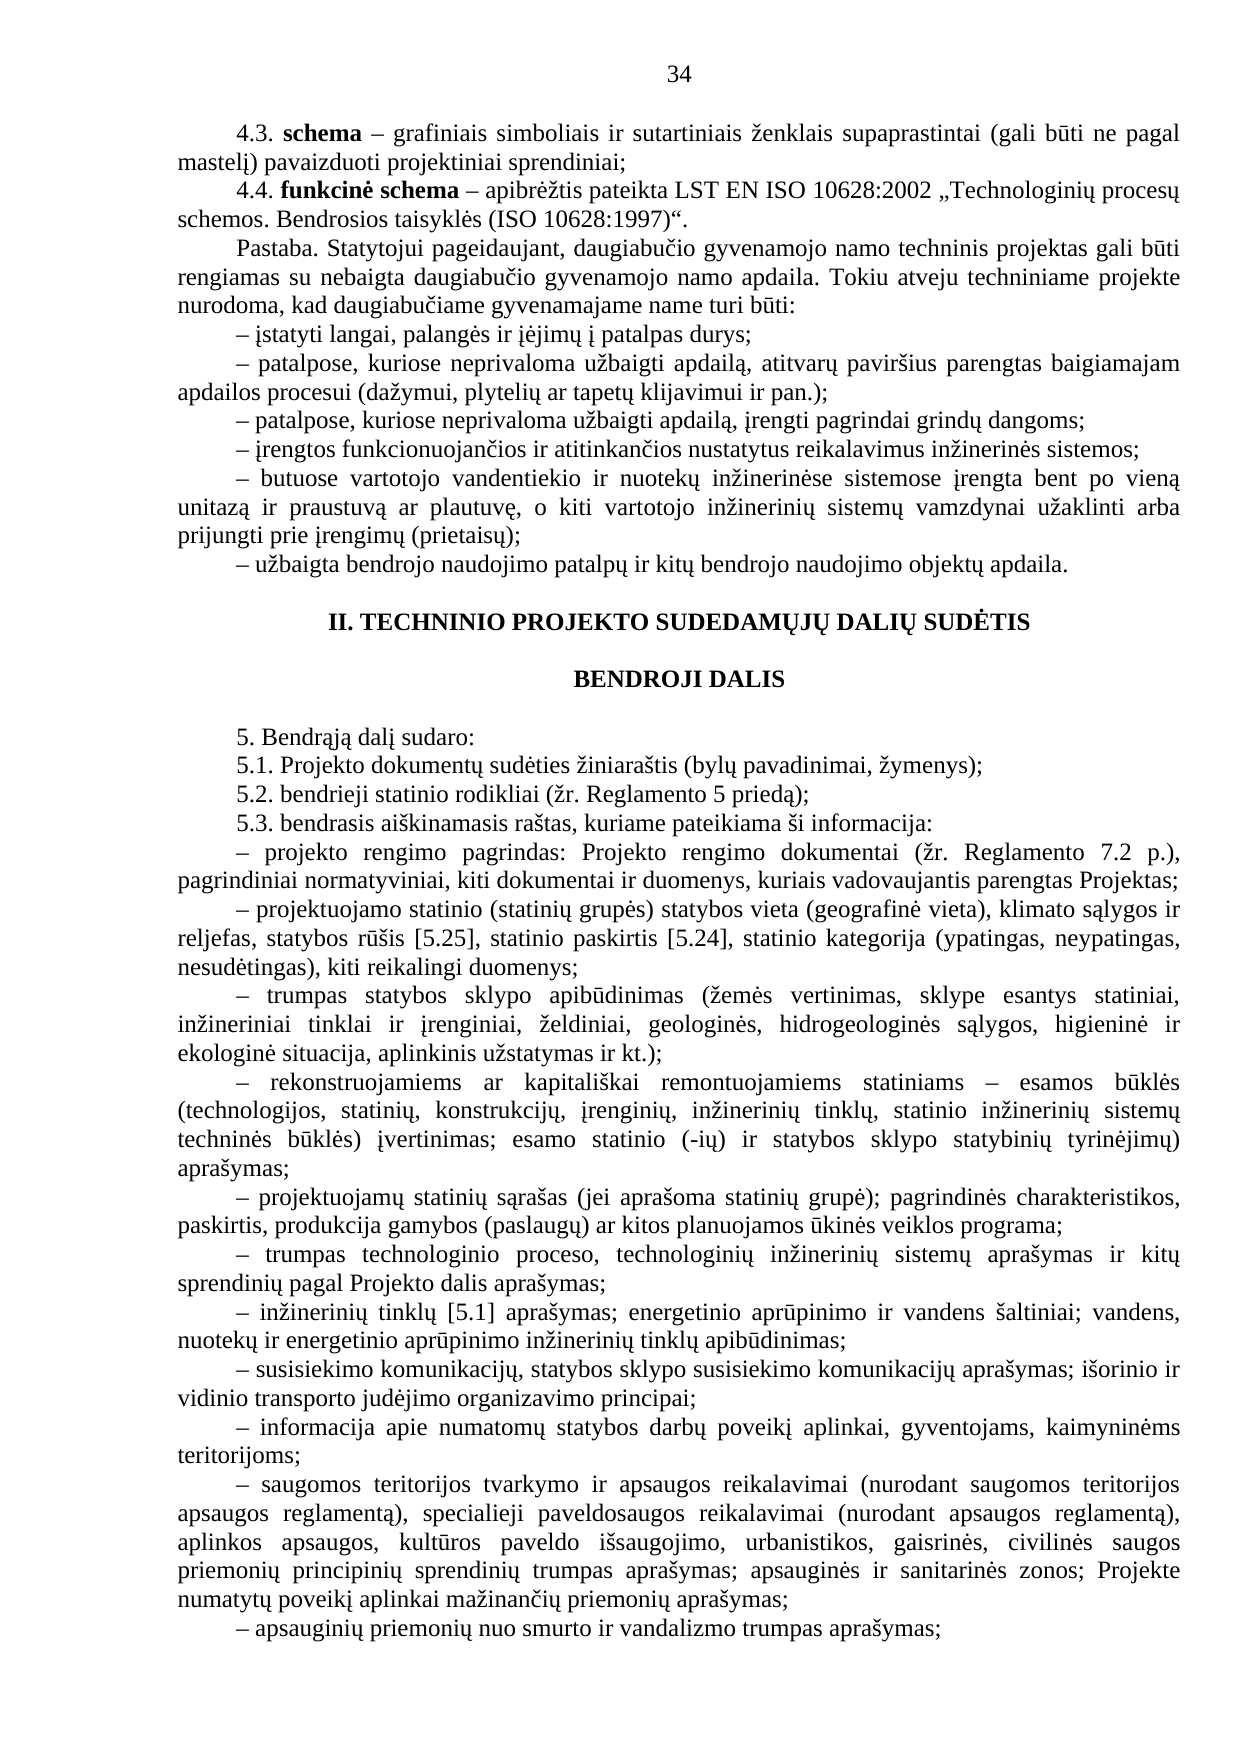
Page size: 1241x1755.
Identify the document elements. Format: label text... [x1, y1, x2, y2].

text – projekto rengimo pagrindas: Projekto rengimo dokumentai (žr. Reglamento 7.2 p.), pagrindiniai normatyviniai, kiti dokumentai ir duomenys, kuriais vadovaujantis parengtas Projektas; [177, 837, 1181, 894]
text 4.3. schema – grafiniais simboliais ir sutartiniais ženklais supaprastintai (gali būti ne pagal mastelį) pavaizduoti projektiniai sprendiniai; [177, 118, 1181, 176]
text – susisiekimo komunikacijų, statybos sklypo susisiekimo komunikacijų aprašymas; išorinio ir vidinio transporto judėjimo organizavimo principai; [177, 1354, 1181, 1412]
text – apsauginių priemonių nuo smurto ir vandalizmo trumpas aprašymas; [177, 1613, 1181, 1642]
text – trumpas statybos sklypo apibūdinimas (žemės vertinimas, sklype esantys statiniai, inžineriniai tinklai ir įrenginiai, želdiniai, geologinės, hidrogeologinės sąlygos, higieninė ir ekologinė situacija, aplinkinis užstatymas ir kt.); [177, 981, 1181, 1067]
text – projektuojamų statinių sąrašas (jei aprašoma statinių grupė); pagrindinės charakteristikos, paskirtis, produkcija gamybos (paslaugų) ar kitos planuojamos ūkinės veiklos programa; [177, 1182, 1181, 1239]
text 5.3. bendrasis aiškinamasis raštas, kuriame pateikiama ši informacija: [177, 808, 1181, 837]
text – patalpose, kuriose neprivaloma užbaigti apdailą, įrengti pagrindai grindų dangoms; [177, 406, 1181, 434]
text – įrengtos funkcionuojančios ir atitinkančios nustatytus reikalavimus inžinerinės sistemos; [177, 434, 1181, 463]
text – užbaigta bendrojo naudojimo patalpų ir kitų bendrojo naudojimo objektų apdaila. [177, 549, 1181, 578]
text BENDROJI DALIS [177, 664, 1181, 693]
text – butuose vartotojo vandentiekio ir nuotekų inžinerinėse sistemose įrengta bent po vieną unitazą ir praustuvą ar plautuvę, o kiti vartotojo inžinerinių sistemų vamzdynai užaklinti arba prijungti prie įrengimų (prietaisų); [177, 463, 1181, 549]
text 5.2. bendrieji statinio rodikliai (žr. Reglamento 5 priedą); [177, 779, 1181, 808]
text – įstatyti langai, palangės ir įėjimų į patalpas durys; [177, 319, 1181, 348]
text Pastaba. Statytojui pageidaujant, daugiabučio gyvenamojo namo techninis projektas gali būti rengiamas su nebaigta daugiabučio gyvenamojo namo apdaila. Tokiu atveju techniniame projekte nurodoma, kad daugiabučiame gyvenamajame name turi būti: [177, 233, 1181, 319]
text II. TECHNINIO PROJEKTO sudedamųjų DALIŲ SUDĖTIS [177, 607, 1181, 636]
text – saugomos teritorijos tvarkymo ir apsaugos reikalavimai (nurodant saugomos teritorijos apsaugos reglamentą), specialieji paveldosaugos reikalavimai (nurodant apsaugos reglamentą), aplinkos apsaugos, kultūros paveldo išsaugojimo, urbanistikos, gaisrinės, civilinės saugos priemonių principinių sprendinių trumpas aprašymas; apsauginės ir sanitarinės zonos; Projekte numatytų poveikį aplinkai mažinančių priemonių aprašymas; [177, 1469, 1181, 1613]
text 4.4. funkcinė schema – apibrėžtis pateikta LST EN ISO 10628:2002 „Technologinių procesų schemos. Bendrosios taisyklės (ISO 10628:1997)“. [177, 176, 1181, 233]
text – projektuojamo statinio (statinių grupės) statybos vieta (geografinė vieta), klimato sąlygos ir reljefas, statybos rūšis [5.25], statinio paskirtis [5.24], statinio kategorija (ypatingas, neypatingas, nesudėtingas), kiti reikalingi duomenys; [177, 894, 1181, 981]
text – patalpose, kuriose neprivaloma užbaigti apdailą, atitvarų paviršius parengtas baigiamajam apdailos procesui (dažymui, plytelių ar tapetų klijavimui ir pan.); [177, 348, 1181, 406]
text – trumpas technologinio proceso, technologinių inžinerinių sistemų aprašymas ir kitų sprendinių pagal Projekto dalis aprašymas; [177, 1239, 1181, 1297]
text – rekonstruojamiems ar kapitališkai remontuojamiems statiniams – esamos būklės (technologijos, statinių, konstrukcijų, įrenginių, inžinerinių tinklų, statinio inžinerinių sistemų techninės būklės) įvertinimas; esamo statinio (-ių) ir statybos sklypo statybinių tyrinėjimų) aprašymas; [177, 1067, 1181, 1182]
text 5.1. Projekto dokumentų sudėties žiniaraštis (bylų pavadinimai, žymenys); [177, 751, 1181, 779]
text – informacija apie numatomų statybos darbų poveikį aplinkai, gyventojams, kaimyninėms teritorijoms; [177, 1412, 1181, 1469]
text – inžinerinių tinklų [5.1] aprašymas; energetinio aprūpinimo ir vandens šaltiniai; vandens, nuotekų ir energetinio aprūpinimo inžinerinių tinklų apibūdinimas; [177, 1297, 1181, 1354]
text 5. Bendrąją dalį sudaro: [177, 722, 1181, 751]
